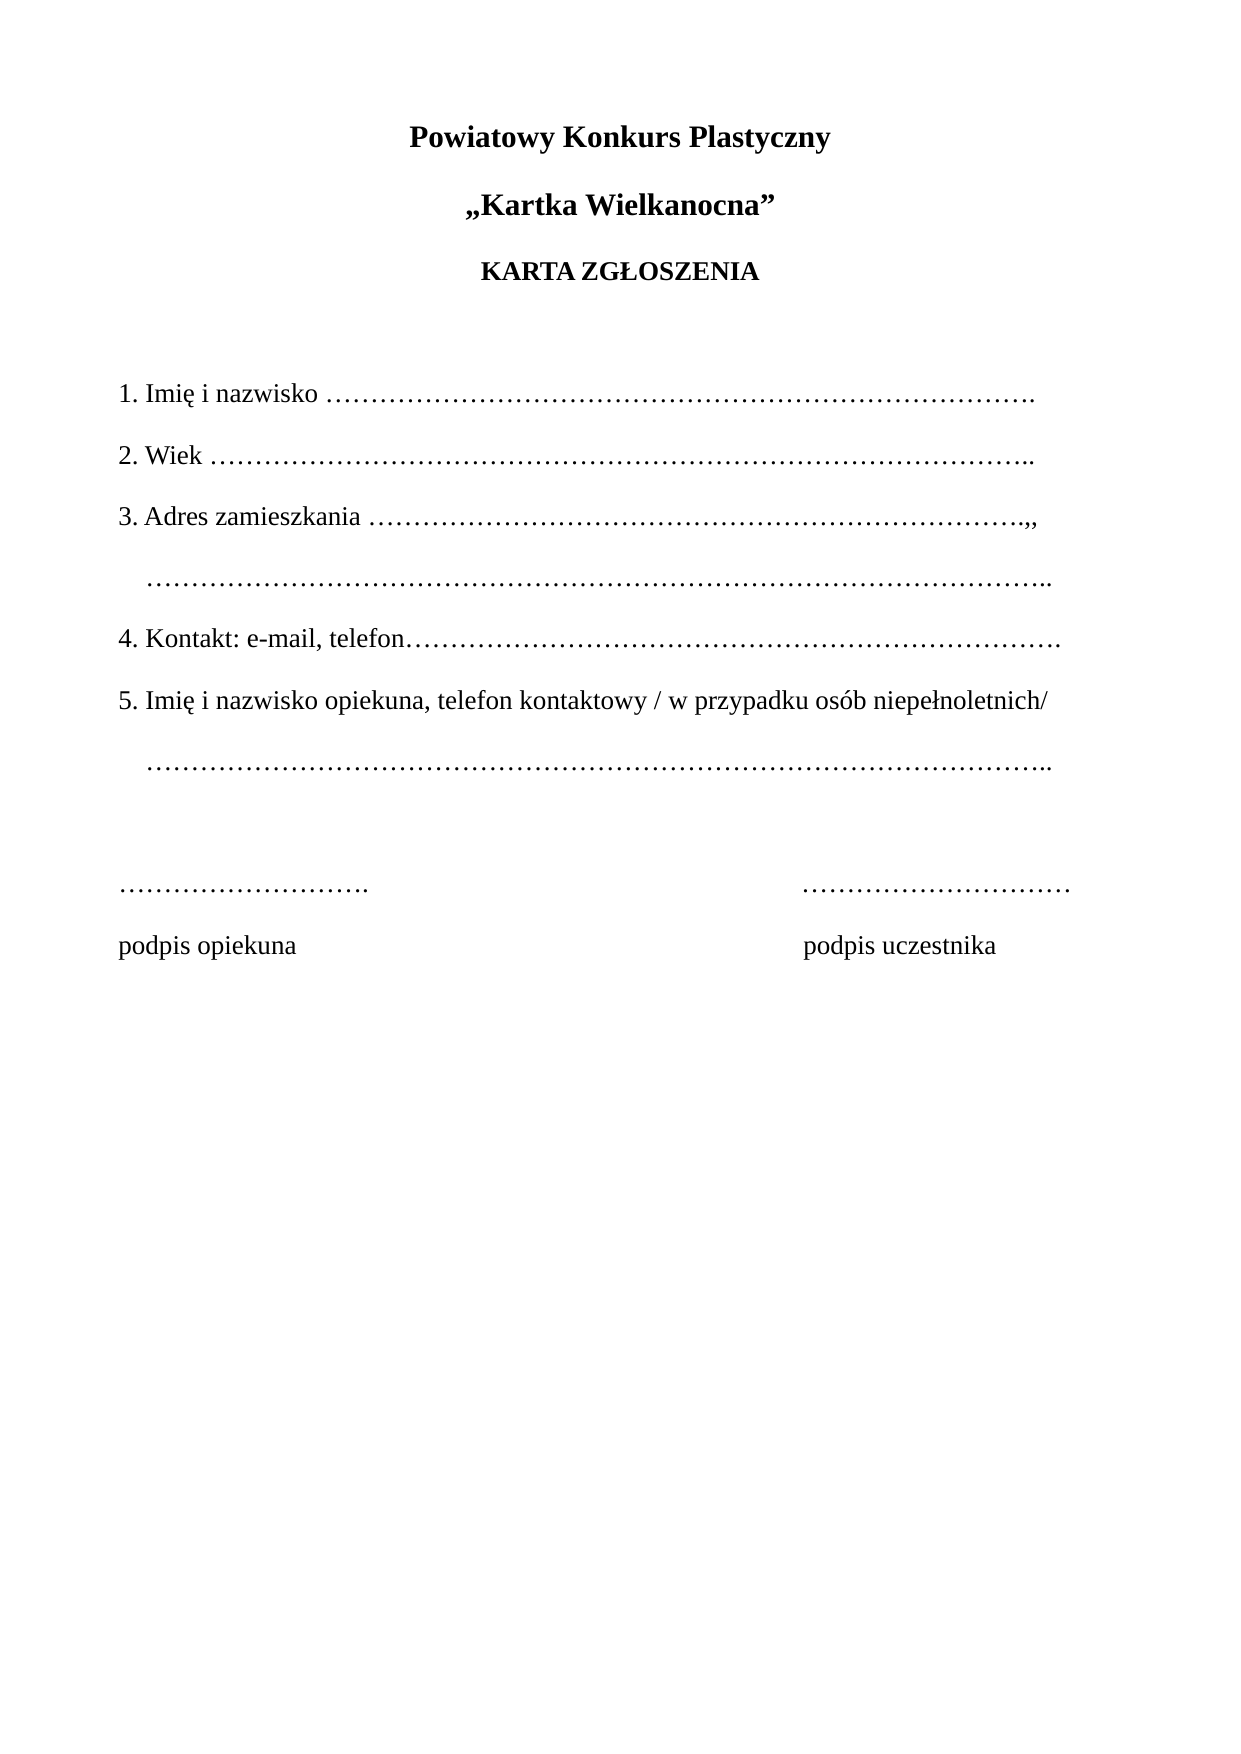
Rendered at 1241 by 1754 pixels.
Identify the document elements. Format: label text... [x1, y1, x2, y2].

text KARTA ZGŁOSZENIA [118, 255, 1122, 286]
text „Kartka Wielkanocna” [118, 187, 1122, 222]
text 5. Imię i nazwisko opiekuna, telefon kontaktowy / w przypadku osób niepełnoletnich/ [118, 684, 1122, 715]
text Powiatowy Konkurs Plastyczny [118, 118, 1122, 154]
text ……………………………………………………………………………………….. [118, 745, 1122, 776]
text ……………………………………………………………………………………….. [118, 561, 1122, 592]
text 1. Imię i nazwisko ……………………………………………………………………. [118, 377, 1122, 409]
text 3. Adres zamieszkania ……………………………………………………………….,, [118, 500, 1122, 531]
text podpis opiekuna podpis uczestnika [118, 929, 1122, 960]
text ………………………. ………………………… [118, 867, 1122, 899]
text 4. Kontakt: e-mail, telefon………………………………………………………………. [118, 622, 1122, 654]
text 2. Wiek ……………………………………………………………………………….. [118, 439, 1122, 470]
